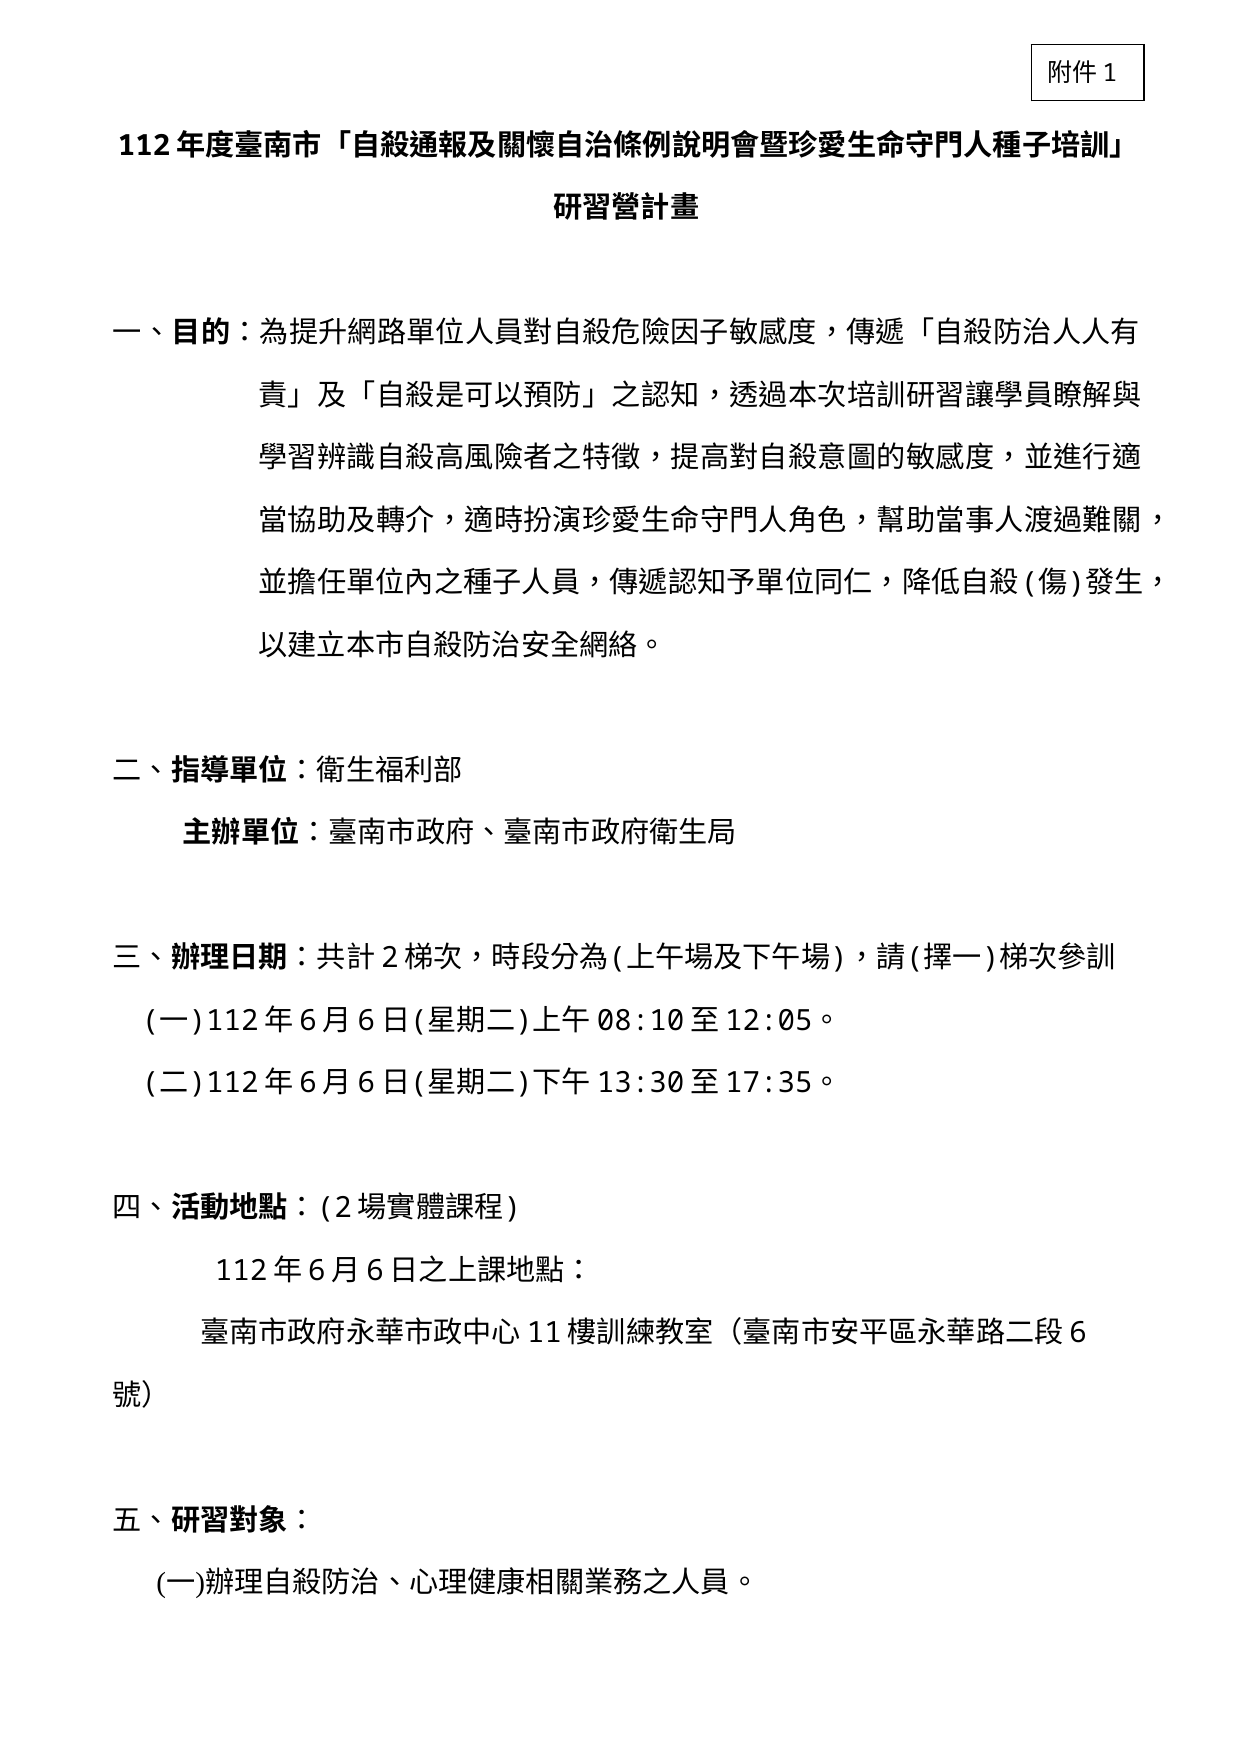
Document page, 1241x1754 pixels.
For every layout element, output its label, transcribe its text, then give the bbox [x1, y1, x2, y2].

text 三、辦理日期：共計2梯次，時段分為(上午場及下午場)，請(擇一)梯次參訓 [112, 913, 1144, 976]
text [1032, 45, 1143, 100]
text 四、活動地點：(2場實體課程) [112, 1163, 1144, 1226]
text 附件1 [1047, 53, 1128, 89]
text 一、目的：為提升網路單位人員對自殺危險因子敏感度，傳遞「自殺防治人人有責」及「自殺是可以預防」之認知，透過本次培訓研習讓學員瞭解與學習辨識自殺高風險者之特徵，提高對自殺意圖的敏感度，並進行適當協助及轉介，適時扮演珍愛生命守門人角色，幫助當事人渡過難關，並擔任單位內之種子人員，傳遞認知予單位同仁，降低自殺(傷)發生，以建立本市自殺防治安全網絡。 [112, 288, 1144, 663]
text 112年度臺南市「自殺通報及關懷自治條例說明會暨珍愛生命守門人種子培訓」 [112, 101, 1144, 163]
text 112年6月6日之上課地點： [112, 1226, 1144, 1288]
text 臺南市政府永華市政中心11樓訓練教室（臺南市安平區永華路二段6號） [112, 1288, 1144, 1413]
text 五、研習對象： [112, 1476, 1144, 1538]
text 研習營計畫 [112, 163, 1144, 226]
text 二、指導單位：衛生福利部 [112, 726, 1144, 788]
text (一)112年6月6日(星期二)上午08:10至12:05。 [112, 976, 1144, 1038]
text 主辦單位：臺南市政府、臺南市政府衛生局 [112, 788, 1144, 851]
text (一)辦理自殺防治、心理健康相關業務之人員。 [112, 1538, 1144, 1601]
text (二)112年6月6日(星期二)下午13:30至17:35。 [112, 1038, 1144, 1101]
